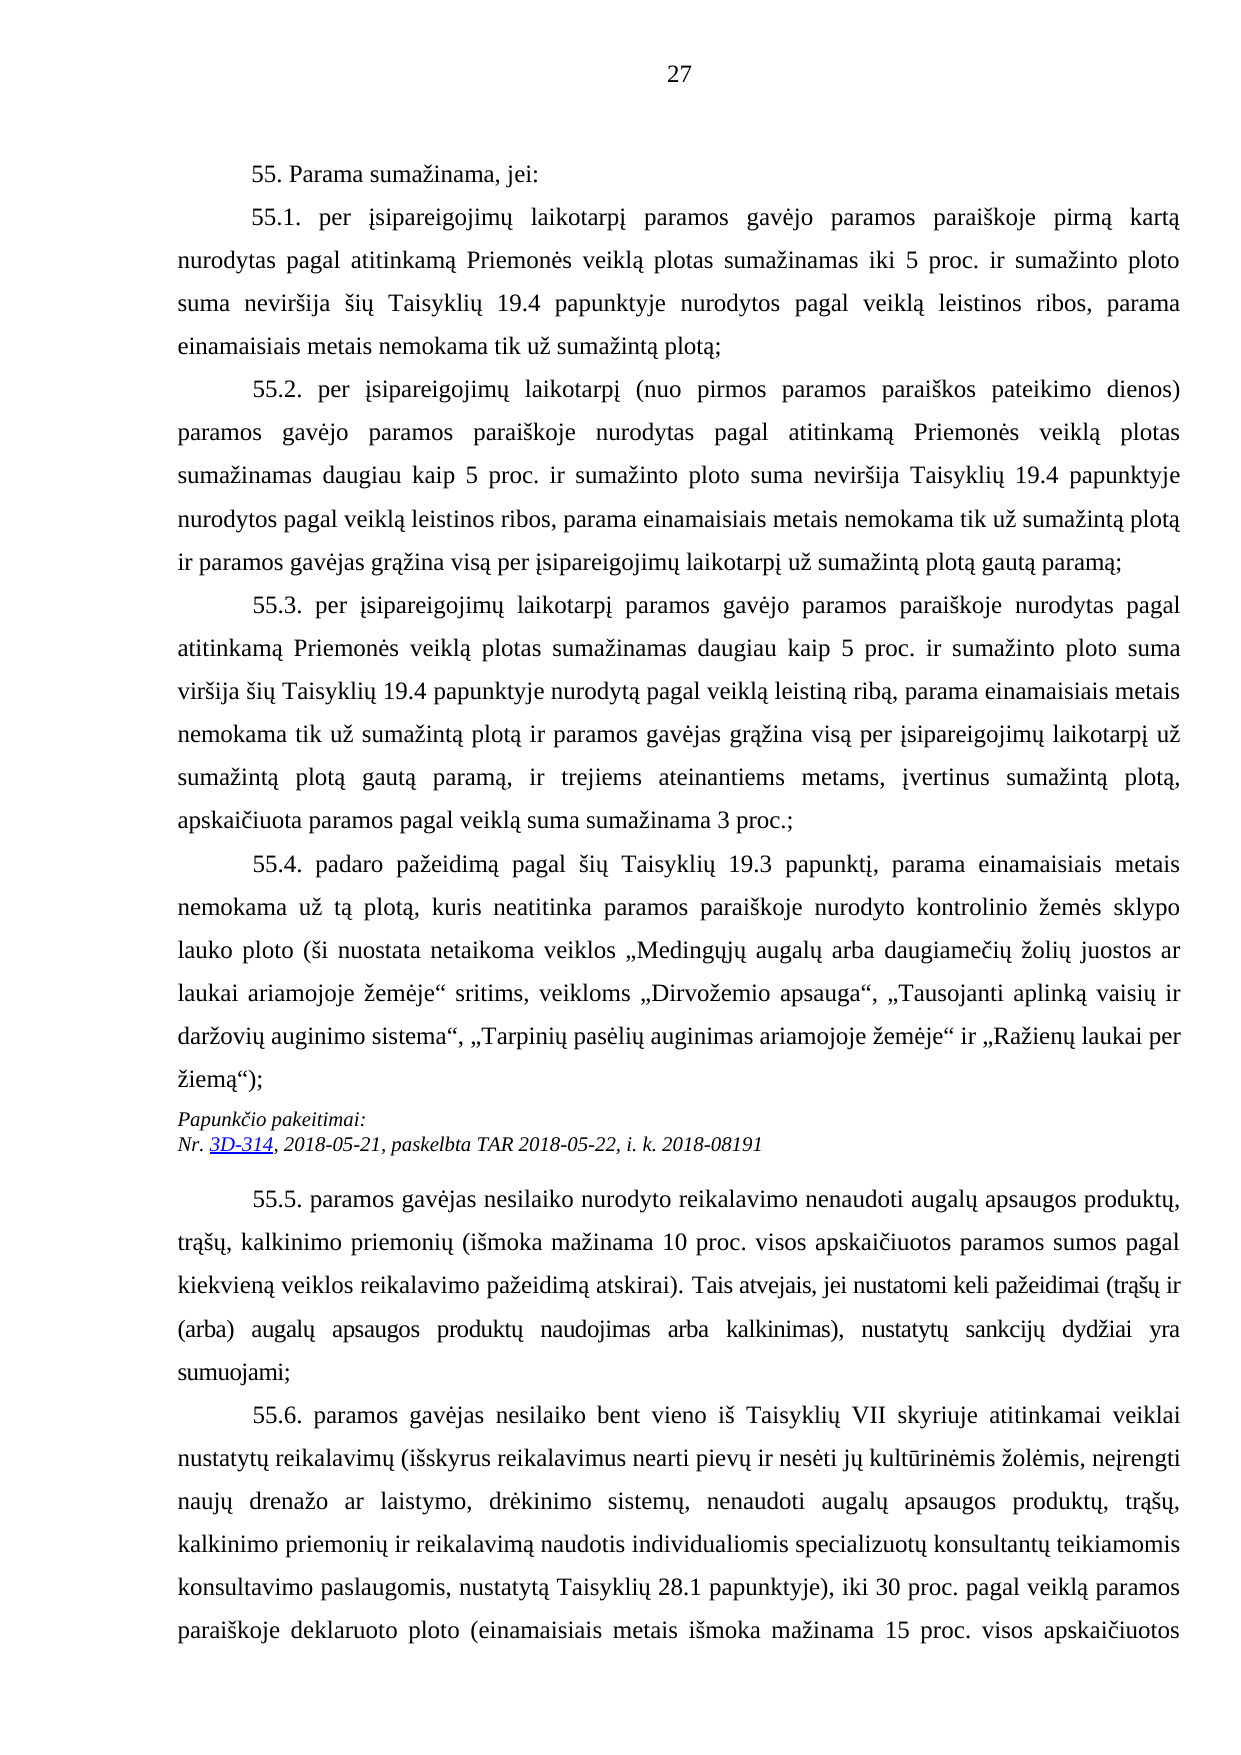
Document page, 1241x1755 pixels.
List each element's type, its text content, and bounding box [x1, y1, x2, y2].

text 55. Parama sumažinama, jei: [177, 159, 1181, 187]
text 55.5. paramos gavėjas nesilaiko nurodyto reikalavimo nenaudoti augalų apsaugos produktų, trąšų, kalkinimo priemonių (išmoka mažinama 10 proc. visos apskaičiuotos paramos sumos pagal kiekvieną veiklos reikalavimo pažeidimą atskirai). Tais atvejais, jei nustatomi keli pažeidimai (trąšų ir (arba) augalų apsaugos produktų naudojimas arba kalkinimas), nustatytų sankcijų dydžiai yra sumuojami; [177, 1184, 1181, 1386]
text 55.4. padaro pažeidimą pagal šių Taisyklių 19.3 papunktį, parama einamaisiais metais nemokama už tą plotą, kuris neatitinka paramos paraiškoje nurodyto kontrolinio žemės sklypo lauko ploto (ši nuostata netaikoma veiklos „Medingųjų augalų arba daugiamečių žolių juostos ar laukai ariamojoje žemėje“ sritims, veikloms „Dirvožemio apsauga“, „Tausojanti aplinką vaisių ir daržovių auginimo sistema“, „Tarpinių pasėlių auginimas ariamojoje žemėje“ ir „Ražienų laukai per žiemą“); [177, 849, 1181, 1093]
text 55.2. per įsipareigojimų laikotarpį (nuo pirmos paramos paraiškos pateikimo dienos) paramos gavėjo paramos paraiškoje nurodytas pagal atitinkamą Priemonės veiklą plotas sumažinamas daugiau kaip 5 proc. ir sumažinto ploto suma neviršija Taisyklių 19.4 papunktyje nurodytos pagal veiklą leistinos ribos, parama einamaisiais metais nemokama tik už sumažintą plotą ir paramos gavėjas grąžina visą per įsipareigojimų laikotarpį už sumažintą plotą gautą paramą; [177, 374, 1181, 576]
text 55.3. per įsipareigojimų laikotarpį paramos gavėjo paramos paraiškoje nurodytas pagal atitinkamą Priemonės veiklą plotas sumažinamas daugiau kaip 5 proc. ir sumažinto ploto suma viršija šių Taisyklių 19.4 papunktyje nurodytą pagal veiklą leistiną ribą, parama einamaisiais metais nemokama tik už sumažintą plotą ir paramos gavėjas grąžina visą per įsipareigojimų laikotarpį už sumažintą plotą gautą paramą, ir trejiems ateinantiems metams, įvertinus sumažintą plotą, apskaičiuota paramos pagal veiklą suma sumažinama 3 proc.; [177, 590, 1181, 834]
text 55.1. per įsipareigojimų laikotarpį paramos gavėjo paramos paraiškoje pirmą kartą nurodytas pagal atitinkamą Priemonės veiklą plotas sumažinamas iki 5 proc. ir sumažinto ploto suma neviršija šių Taisyklių 19.4 papunktyje nurodytos pagal veiklą leistinos ribos, parama einamaisiais metais nemokama tik už sumažintą plotą; [177, 202, 1181, 360]
text Papunkčio pakeitimai: [177, 1107, 1181, 1131]
text Nr. 3D-314, 2018-05-21, paskelbta TAR 2018-05-22, i. k. 2018-08191 [177, 1131, 1181, 1156]
text 55.6. paramos gavėjas nesilaiko bent vieno iš Taisyklių VII skyriuje atitinkamai veiklai nustatytų reikalavimų (išskyrus reikalavimus nearti pievų ir nesėti jų kultūrinėmis žolėmis, neįrengti naujų drenažo ar laistymo, drėkinimo sistemų, nenaudoti augalų apsaugos produktų, trąšų, kalkinimo priemonių ir reikalavimą naudotis individualiomis specializuotų konsultantų teikiamomis konsultavimo paslaugomis, nustatytą Taisyklių 28.1 papunktyje), iki 30 proc. pagal veiklą paramos paraiškoje deklaruoto ploto (einamaisiais metais išmoka mažinama 15 proc. visos apskaičiuotos [177, 1400, 1181, 1644]
